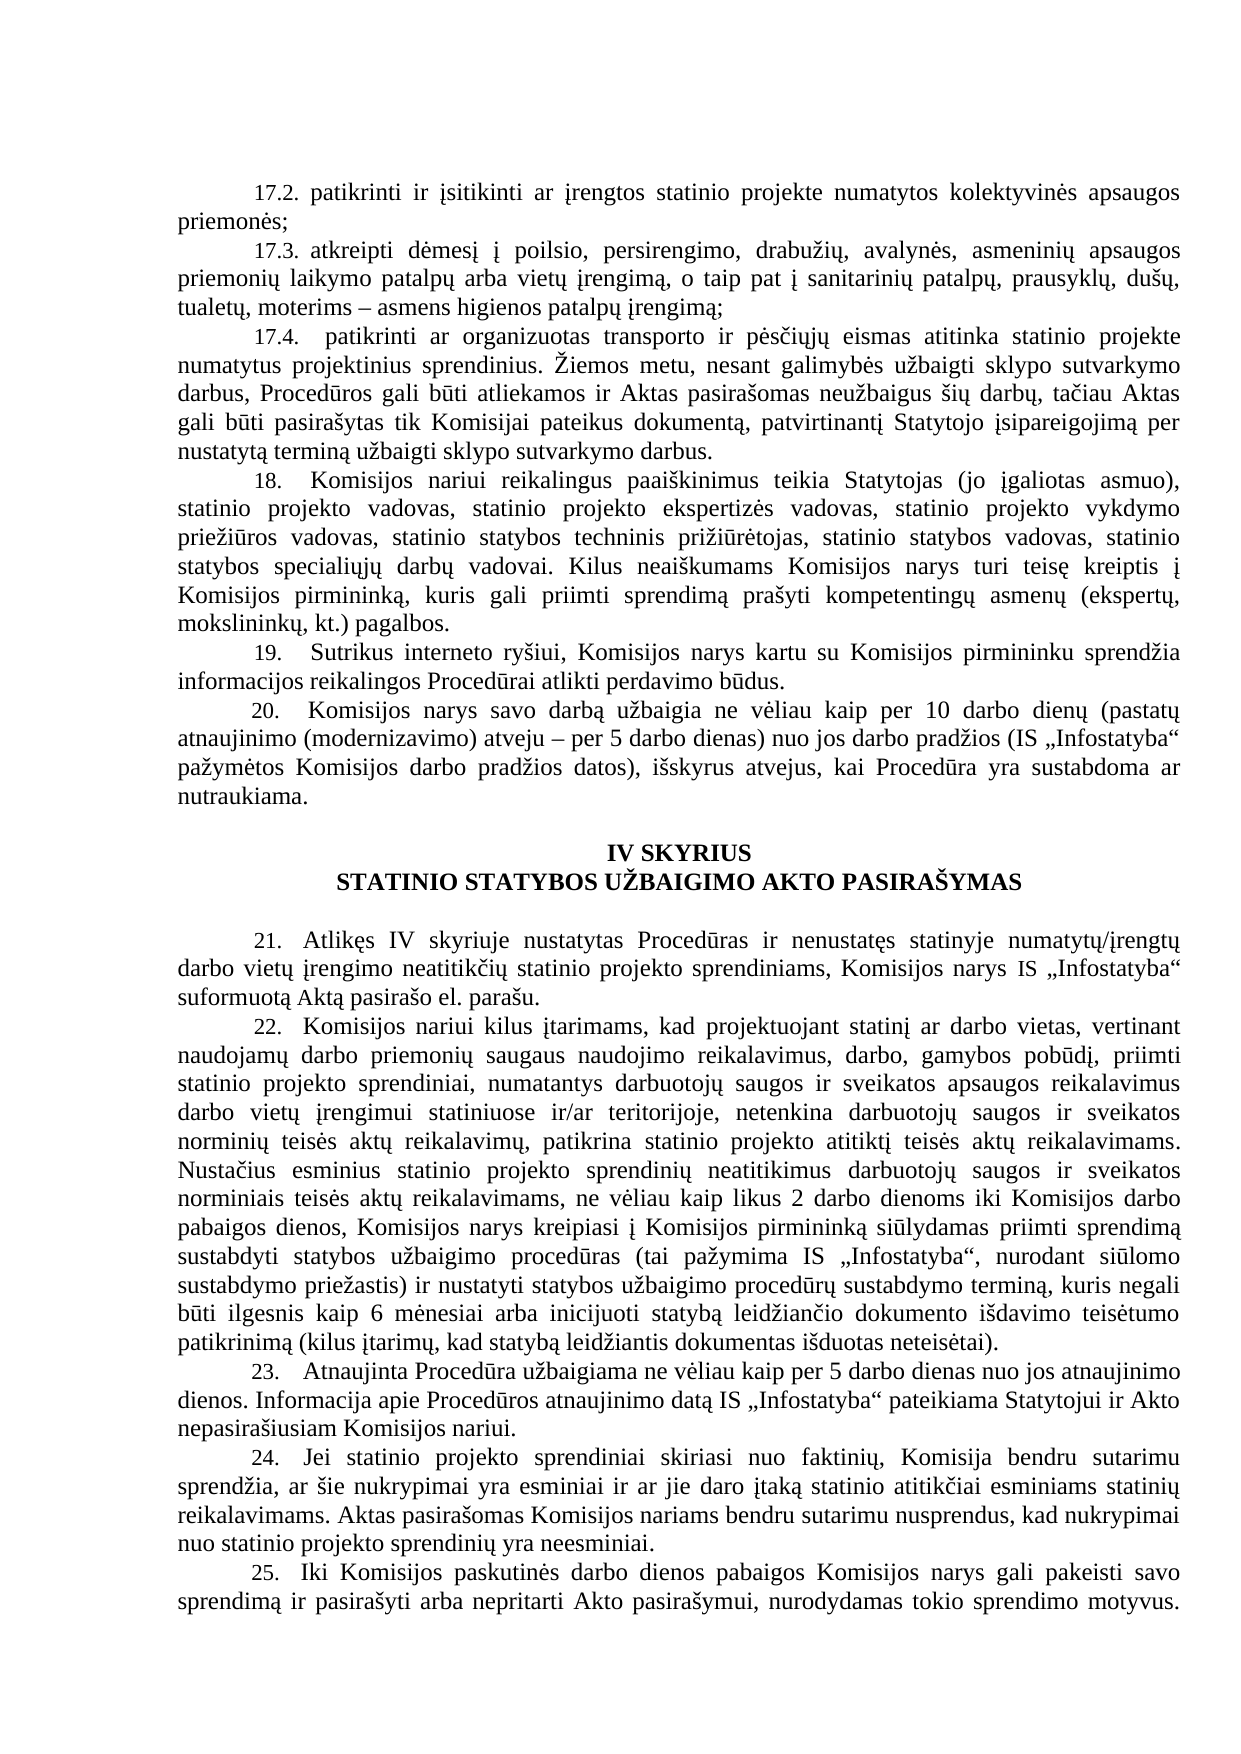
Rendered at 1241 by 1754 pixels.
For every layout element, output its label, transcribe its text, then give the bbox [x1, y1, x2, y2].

text 24. Jei statinio projekto sprendiniai skiriasi nuo faktinių, Komisija bendru sutarimu sprendžia, ar šie nukrypimai yra esminiai ir ar jie daro įtaką statinio atitikčiai esminiams statinių reikalavimams. Aktas pasirašomas Komisijos nariams bendru sutarimu nusprendus, kad nukrypimai nuo statinio projekto sprendinių yra neesminiai. [177, 1442, 1181, 1557]
text 23. Atnaujinta Procedūra užbaigiama ne vėliau kaip per 5 darbo dienas nuo jos atnaujinimo dienos. Informacija apie Procedūros atnaujinimo datą IS „Infostatyba“ pateikiama Statytojui ir Akto nepasirašiusiam Komisijos nariui. [177, 1356, 1181, 1442]
text 18. Komisijos nariui reikalingus paaiškinimus teikia Statytojas (jo įgaliotas asmuo), statinio projekto vadovas, statinio projekto ekspertizės vadovas, statinio projekto vykdymo priežiūros vadovas, statinio statybos techninis prižiūrėtojas, statinio statybos vadovas, statinio statybos specialiųjų darbų vadovai. Kilus neaiškumams Komisijos narys turi teisę kreiptis į Komisijos pirmininką, kuris gali priimti sprendimą prašyti kompetentingų asmenų (ekspertų, mokslininkų, kt.) pagalbos. [177, 465, 1181, 637]
text 22. Komisijos nariui kilus įtarimams, kad projektuojant statinį ar darbo vietas, vertinant naudojamų darbo priemonių saugaus naudojimo reikalavimus, darbo, gamybos pobūdį, priimti statinio projekto sprendiniai, numatantys darbuotojų saugos ir sveikatos apsaugos reikalavimus darbo vietų įrengimui statiniuose ir/ar teritorijoje, netenkina darbuotojų saugos ir sveikatos norminių teisės aktų reikalavimų, patikrina statinio projekto atitiktį teisės aktų reikalavimams. Nustačius esminius statinio projekto sprendinių neatitikimus darbuotojų saugos ir sveikatos norminiais teisės aktų reikalavimams, ne vėliau kaip likus 2 darbo dienoms iki Komisijos darbo pabaigos dienos, Komisijos narys kreipiasi į Komisijos pirmininką siūlydamas priimti sprendimą sustabdyti statybos užbaigimo procedūras (tai pažymima IS „Infostatyba“, nurodant siūlomo sustabdymo priežastis) ir nustatyti statybos užbaigimo procedūrų sustabdymo terminą, kuris negali būti ilgesnis kaip 6 mėnesiai arba inicijuoti statybą leidžiančio dokumento išdavimo teisėtumo patikrinimą (kilus įtarimų, kad statybą leidžiantis dokumentas išduotas neteisėtai). [177, 1011, 1181, 1356]
text 17.3. atkreipti dėmesį į poilsio, persirengimo, drabužių, avalynės, asmeninių apsaugos priemonių laikymo patalpų arba vietų įrengimą, o taip pat į sanitarinių patalpų, prausyklų, dušų, tualetų, moterims – asmens higienos patalpų įrengimą; [177, 235, 1181, 321]
text 17.4. patikrinti ar organizuotas transporto ir pėsčiųjų eismas atitinka statinio projekte numatytus projektinius sprendinius. Žiemos metu, nesant galimybės užbaigti sklypo sutvarkymo darbus, Procedūros gali būti atliekamos ir Aktas pasirašomas neužbaigus šių darbų, tačiau Aktas gali būti pasirašytas tik Komisijai pateikus dokumentą, patvirtinantį Statytojo įsipareigojimą per nustatytą terminą užbaigti sklypo sutvarkymo darbus. [177, 321, 1181, 465]
text 21. Atlikęs IV skyriuje nustatytas Procedūras ir nenustatęs statinyje numatytų/įrengtų darbo vietų įrengimo neatitikčių statinio projekto sprendiniams, Komisijos narys IS „Infostatyba“ suformuotą Aktą pasirašo el. parašu. [177, 925, 1181, 1011]
text 20. Komisijos narys savo darbą užbaigia ne vėliau kaip per 10 darbo dienų (pastatų atnaujinimo (modernizavimo) atveju – per 5 darbo dienas) nuo jos darbo pradžios (IS „Infostatyba“ pažymėtos Komisijos darbo pradžios datos), išskyrus atvejus, kai Procedūra yra sustabdoma ar nutraukiama. [177, 695, 1181, 810]
subtitle STATINIO STATYBOS UŽBAIGIMO AKTO PASIRAŠYMAS [177, 867, 1181, 896]
subtitle IV SKYRIUS [177, 838, 1181, 867]
text 19. Sutrikus interneto ryšiui, Komisijos narys kartu su Komisijos pirmininku sprendžia informacijos reikalingos Procedūrai atlikti perdavimo būdus. [177, 637, 1181, 695]
text 17.2. patikrinti ir įsitikinti ar įrengtos statinio projekte numatytos kolektyvinės apsaugos priemonės; [177, 177, 1181, 235]
text 25. Iki Komisijos paskutinės darbo dienos pabaigos Komisijos narys gali pakeisti savo sprendimą ir pasirašyti arba nepritarti Akto pasirašymui, nurodydamas tokio sprendimo motyvus. [177, 1557, 1181, 1615]
